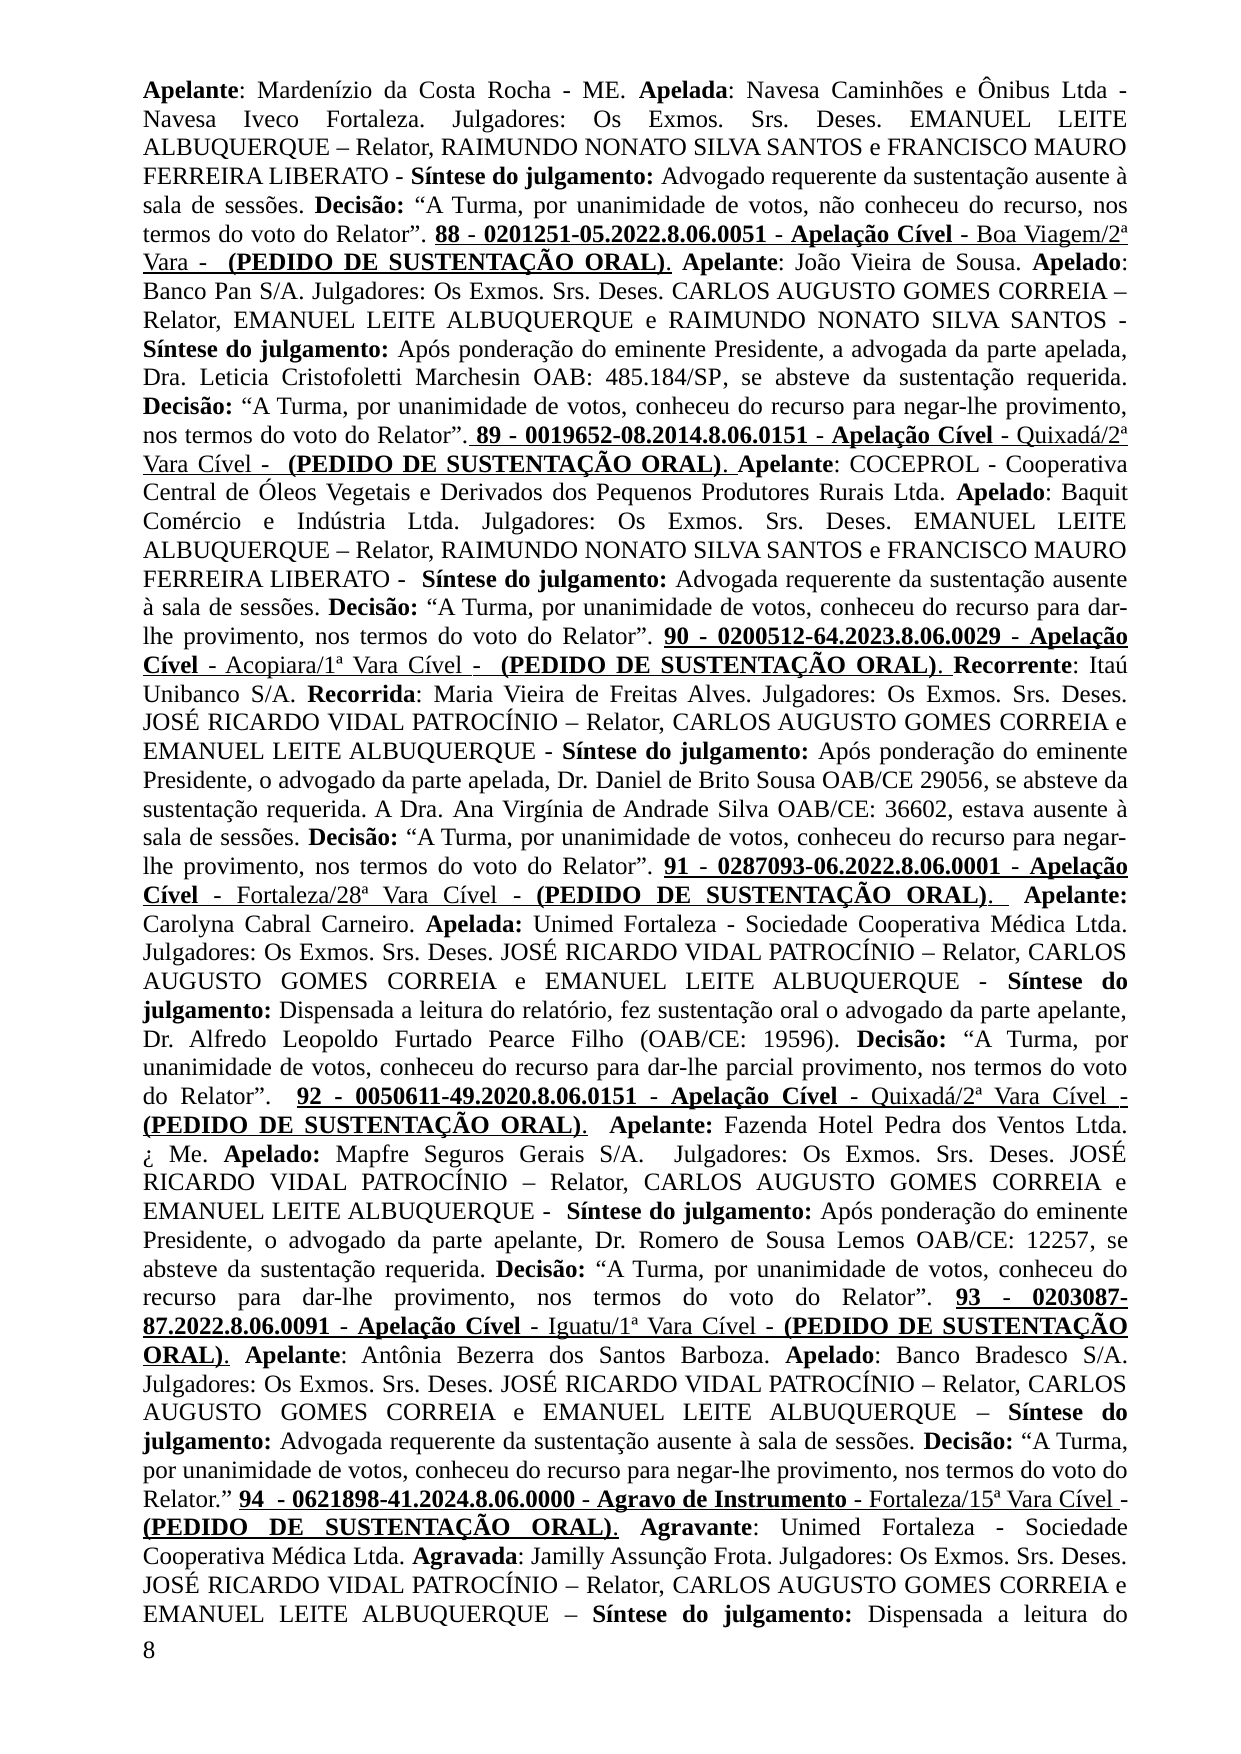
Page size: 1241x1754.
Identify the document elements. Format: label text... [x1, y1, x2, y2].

text Apelante: Mardenízio da Costa Rocha - ME. Apelada: Navesa Caminhões e Ônibus Ltda - Navesa Iveco Fortaleza. Julgadores: Os Exmos. Srs. Deses. EMANUEL LEITE ALBUQUERQUE – Relator, RAIMUNDO NONATO SILVA SANTOS e FRANCISCO MAURO FERREIRA LIBERATO - Síntese do julgamento: Advogado requerente da sustentação ausente à sala de sessões. Decisão: “A Turma, por unanimidade de votos, não conheceu do recurso, nos termos do voto do Relator”. 88 - 0201251-05.2022.8.06.0051 - Apelação Cível - Boa Viagem/2ª Vara - (PEDIDO DE SUSTENTAÇÃO ORAL). Apelante: João Vieira de Sousa. Apelado: Banco Pan S/A. Julgadores: Os Exmos. Srs. Deses. CARLOS AUGUSTO GOMES CORREIA – Relator, EMANUEL LEITE ALBUQUERQUE e RAIMUNDO NONATO SILVA SANTOS - Síntese do julgamento: Após ponderação do eminente Presidente, a advogada da parte apelada, Dra. Leticia Cristofoletti Marchesin OAB: 485.184/SP, se absteve da sustentação requerida. Decisão: “A Turma, por unanimidade de votos, conheceu do recurso para negar-lhe provimento, nos termos do voto do Relator”. 89 - 0019652-08.2014.8.06.0151 - Apelação Cível - Quixadá/2ª Vara Cível - (PEDIDO DE SUSTENTAÇÃO ORAL). Apelante: COCEPROL - Cooperativa Central de Óleos Vegetais e Derivados dos Pequenos Produtores Rurais Ltda. Apelado: Baquit Comércio e Indústria Ltda. Julgadores: Os Exmos. Srs. Deses. EMANUEL LEITE ALBUQUERQUE – Relator, RAIMUNDO NONATO SILVA SANTOS e FRANCISCO MAURO FERREIRA LIBERATO - Síntese do julgamento: Advogada requerente da sustentação ausente à sala de sessões. Decisão: “A Turma, por unanimidade de votos, conheceu do recurso para dar-lhe provimento, nos termos do voto do Relator”. 90 - 0200512-64.2023.8.06.0029 - Apelação Cível - Acopiara/1ª Vara Cível - (PEDIDO DE SUSTENTAÇÃO ORAL). Recorrente: Itaú Unibanco S/A. Recorrida: Maria Vieira de Freitas Alves. Julgadores: Os Exmos. Srs. Deses. JOSÉ RICARDO VIDAL PATROCÍNIO – Relator, CARLOS AUGUSTO GOMES CORREIA e EMANUEL LEITE ALBUQUERQUE - Síntese do julgamento: Após ponderação do eminente Presidente, o advogado da parte apelada, Dr. Daniel de Brito Sousa OAB/CE 29056, se absteve da sustentação requerida. A Dra. Ana Virgínia de Andrade Silva OAB/CE: 36602, estava ausente à sala de sessões. Decisão: “A Turma, por unanimidade de votos, conheceu do recurso para negar-lhe provimento, nos termos do voto do Relator”. 91 - 0287093-06.2022.8.06.0001 - Apelação Cível - Fortaleza/28ª Vara Cível - (PEDIDO DE SUSTENTAÇÃO ORAL). Apelante: Carolyna Cabral Carneiro. Apelada: Unimed Fortaleza - Sociedade Cooperativa Médica Ltda. Julgadores: Os Exmos. Srs. Deses. JOSÉ RICARDO VIDAL PATROCÍNIO – Relator, CARLOS AUGUSTO GOMES CORREIA e EMANUEL LEITE ALBUQUERQUE - Síntese do julgamento: Dispensada a leitura do relatório, fez sustentação oral o advogado da parte apelante, Dr. Alfredo Leopoldo Furtado Pearce Filho (OAB/CE: 19596). Decisão: “A Turma, por unanimidade de votos, conheceu do recurso para dar-lhe parcial provimento, nos termos do voto do Relator”. 92 - 0050611-49.2020.8.06.0151 - Apelação Cível - Quixadá/2ª Vara Cível - (PEDIDO DE SUSTENTAÇÃO ORAL). Apelante: Fazenda Hotel Pedra dos Ventos Ltda. ¿ Me. Apelado: Mapfre Seguros Gerais S/A. Julgadores: Os Exmos. Srs. Deses. JOSÉ RICARDO VIDAL PATROCÍNIO – Relator, CARLOS AUGUSTO GOMES CORREIA e EMANUEL LEITE ALBUQUERQUE - Síntese do julgamento: Após ponderação do eminente Presidente, o advogado da parte apelante, Dr. Romero de Sousa Lemos OAB/CE: 12257, se absteve da sustentação requerida. Decisão: “A Turma, por unanimidade de votos, conheceu do recurso para dar-lhe provimento, nos termos do voto do Relator”. 93 - 0203087-87.2022.8.06.0091 - Apelação Cível - Iguatu/1ª Vara Cível - (PEDIDO DE SUSTENTAÇÃO [143, 75, 1128, 1336]
text ORAL). Apelante: Antônia Bezerra dos Santos Barboza. Apelado: Banco Bradesco S/A. Julgadores: Os Exmos. Srs. Deses. JOSÉ RICARDO VIDAL PATROCÍNIO – Relator, CARLOS AUGUSTO GOMES CORREIA e EMANUEL LEITE ALBUQUERQUE – Síntese do julgamento: Advogada requerente da sustentação ausente à sala de sessões. Decisão: “A Turma, por unanimidade de votos, conheceu do recurso para negar-lhe provimento, nos termos do voto do Relator.” 94 - 0621898-41.2024.8.06.0000 - Agravo de Instrumento - Fortaleza/15ª Vara Cível - (PEDIDO DE SUSTENTAÇÃO ORAL). Agravante: Unimed Fortaleza - Sociedade Cooperativa Médica Ltda. Agravada: Jamilly Assunção Frota. Julgadores: Os Exmos. Srs. Deses. JOSÉ RICARDO VIDAL PATROCÍNIO – Relator, CARLOS AUGUSTO GOMES CORREIA e EMANUEL LEITE ALBUQUERQUE – Síntese do julgamento: Dispensada a leitura do [143, 1338, 1128, 1627]
